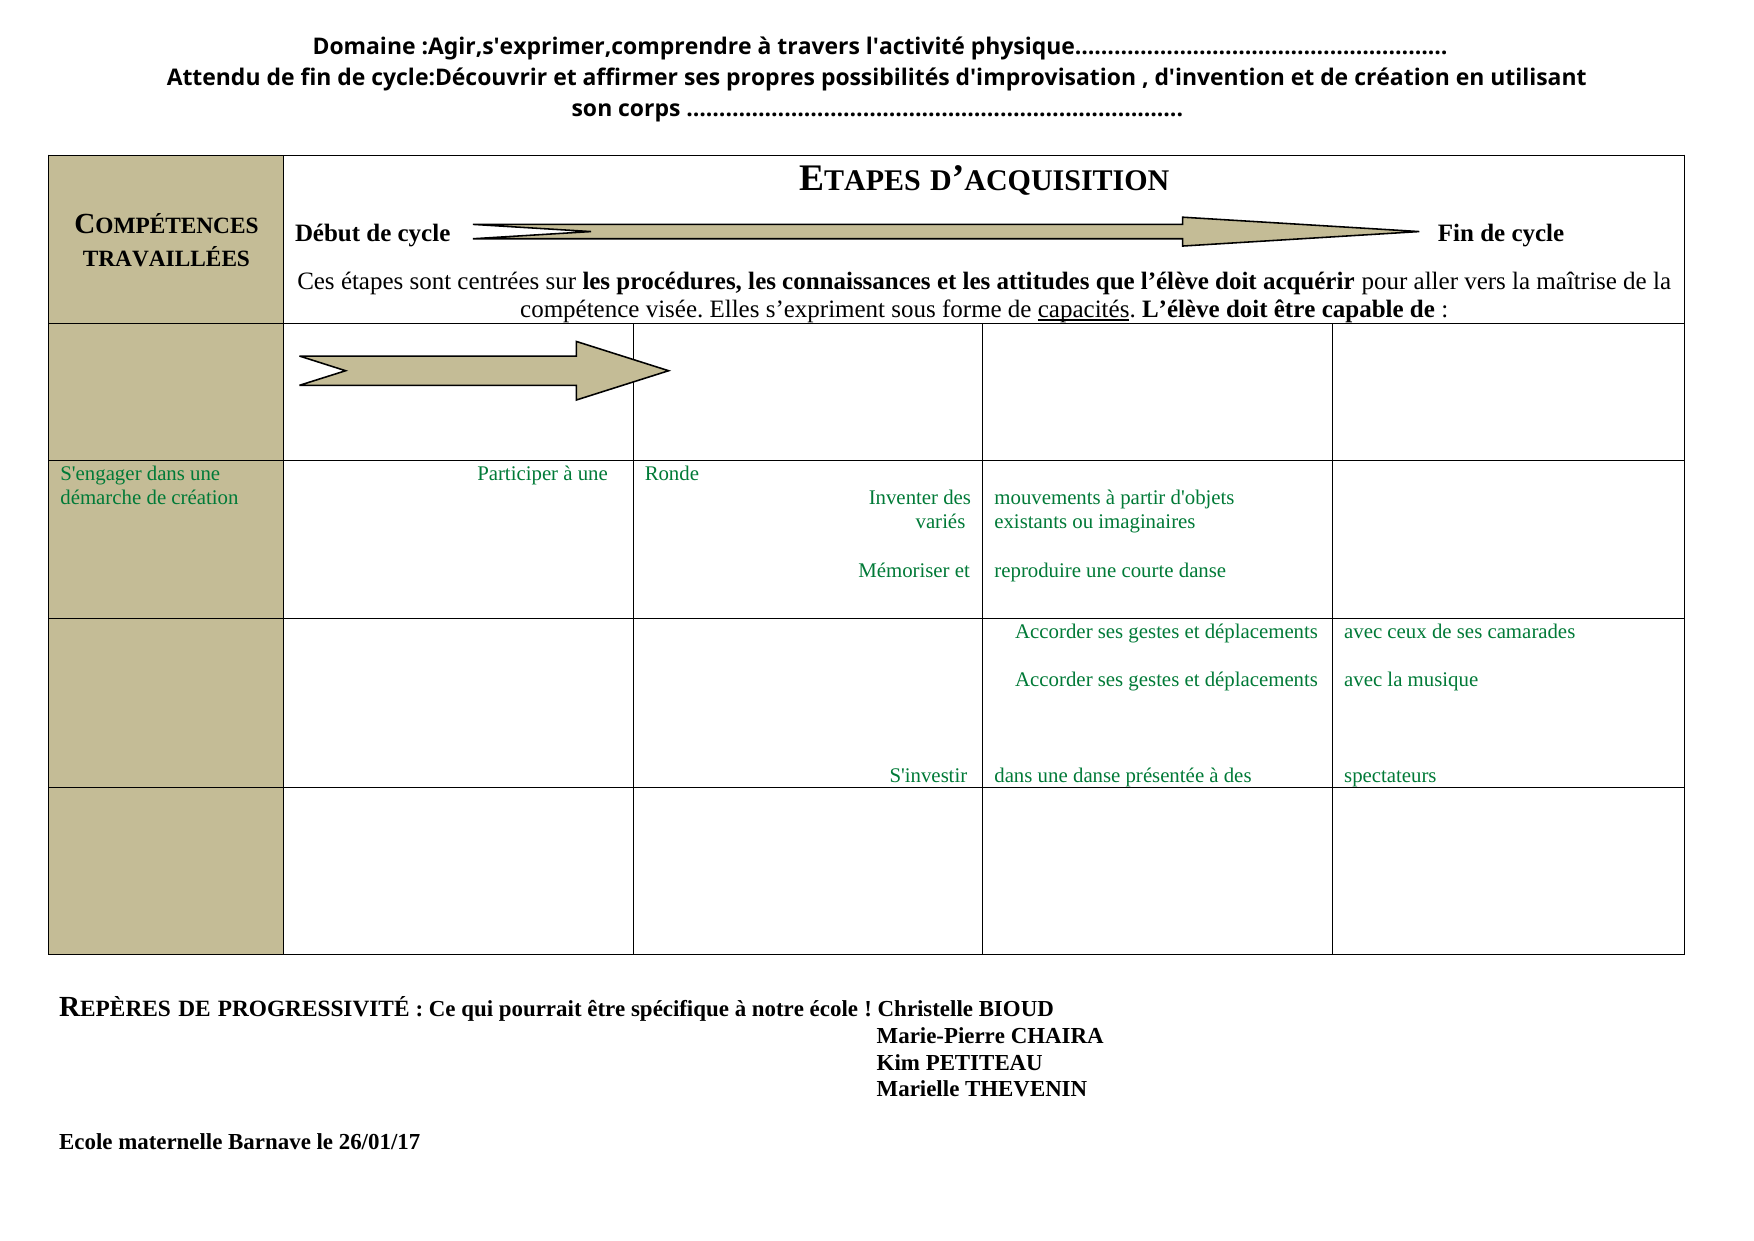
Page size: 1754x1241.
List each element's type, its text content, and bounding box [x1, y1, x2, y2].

text Repères de progressivité : Ce qui pourrait être spécifique à notre école ! Christelle BIOUD [59, 989, 1606, 1022]
table_cell mouvements à partir d'objets existants ou imaginaires reproduire une courte danse [983, 461, 1332, 618]
text Kim PETITEAU [59, 1049, 1606, 1075]
table_cell [284, 324, 633, 460]
table_cell [983, 788, 1332, 954]
text Marie-Pierre CHAIRA [59, 1022, 1606, 1049]
text Domaine :Agir,s'exprimer,comprendre à travers l'activité physique………………………………………………… [148, 29, 1606, 61]
table_cell avec ceux de ses camarades avec la musique spectateurs [1333, 619, 1684, 787]
table_cell [983, 324, 1332, 460]
text Ecole maternelle Barnave le 26/01/17 [59, 1128, 1606, 1154]
table_cell [634, 324, 982, 460]
text Attendu de fin de cycle:Découvrir et affirmer ses propres possibilités d'improvisation , d'invention et de création en utilisant son corps …………………………………………………………………. [148, 61, 1606, 123]
table_cell [1333, 788, 1684, 954]
table_cell [284, 788, 633, 954]
table_cell [634, 788, 982, 954]
table_cell [1333, 461, 1684, 618]
table_cell Ronde Inventer des variés Mémoriser et [634, 461, 982, 618]
text Marielle THEVENIN [59, 1075, 1606, 1101]
table_cell [49, 788, 283, 954]
table_cell S'investir [634, 619, 982, 787]
table_cell [49, 619, 283, 787]
table_cell Participer à une [284, 461, 633, 618]
table_cell [1333, 324, 1684, 460]
table_cell [49, 324, 283, 460]
table_header Compétences travaillées [49, 156, 283, 323]
table_cell [284, 619, 633, 787]
table_cell S'engager dans une démarche de création [49, 461, 283, 618]
table_cell Accorder ses gestes et déplacements Accorder ses gestes et déplacements dans une danse présentée à des [983, 619, 1332, 787]
table_header Etapes d’acquisition Début de cycle Fin de cycle Ces étapes sont centrées sur les procédures, les connaissances et les attitudes que l’élève doit acquérir pour aller vers la maîtrise de la compétence visée. Elles s’expriment sous forme de capacités. L’élève doit être capable de : [284, 156, 1684, 323]
